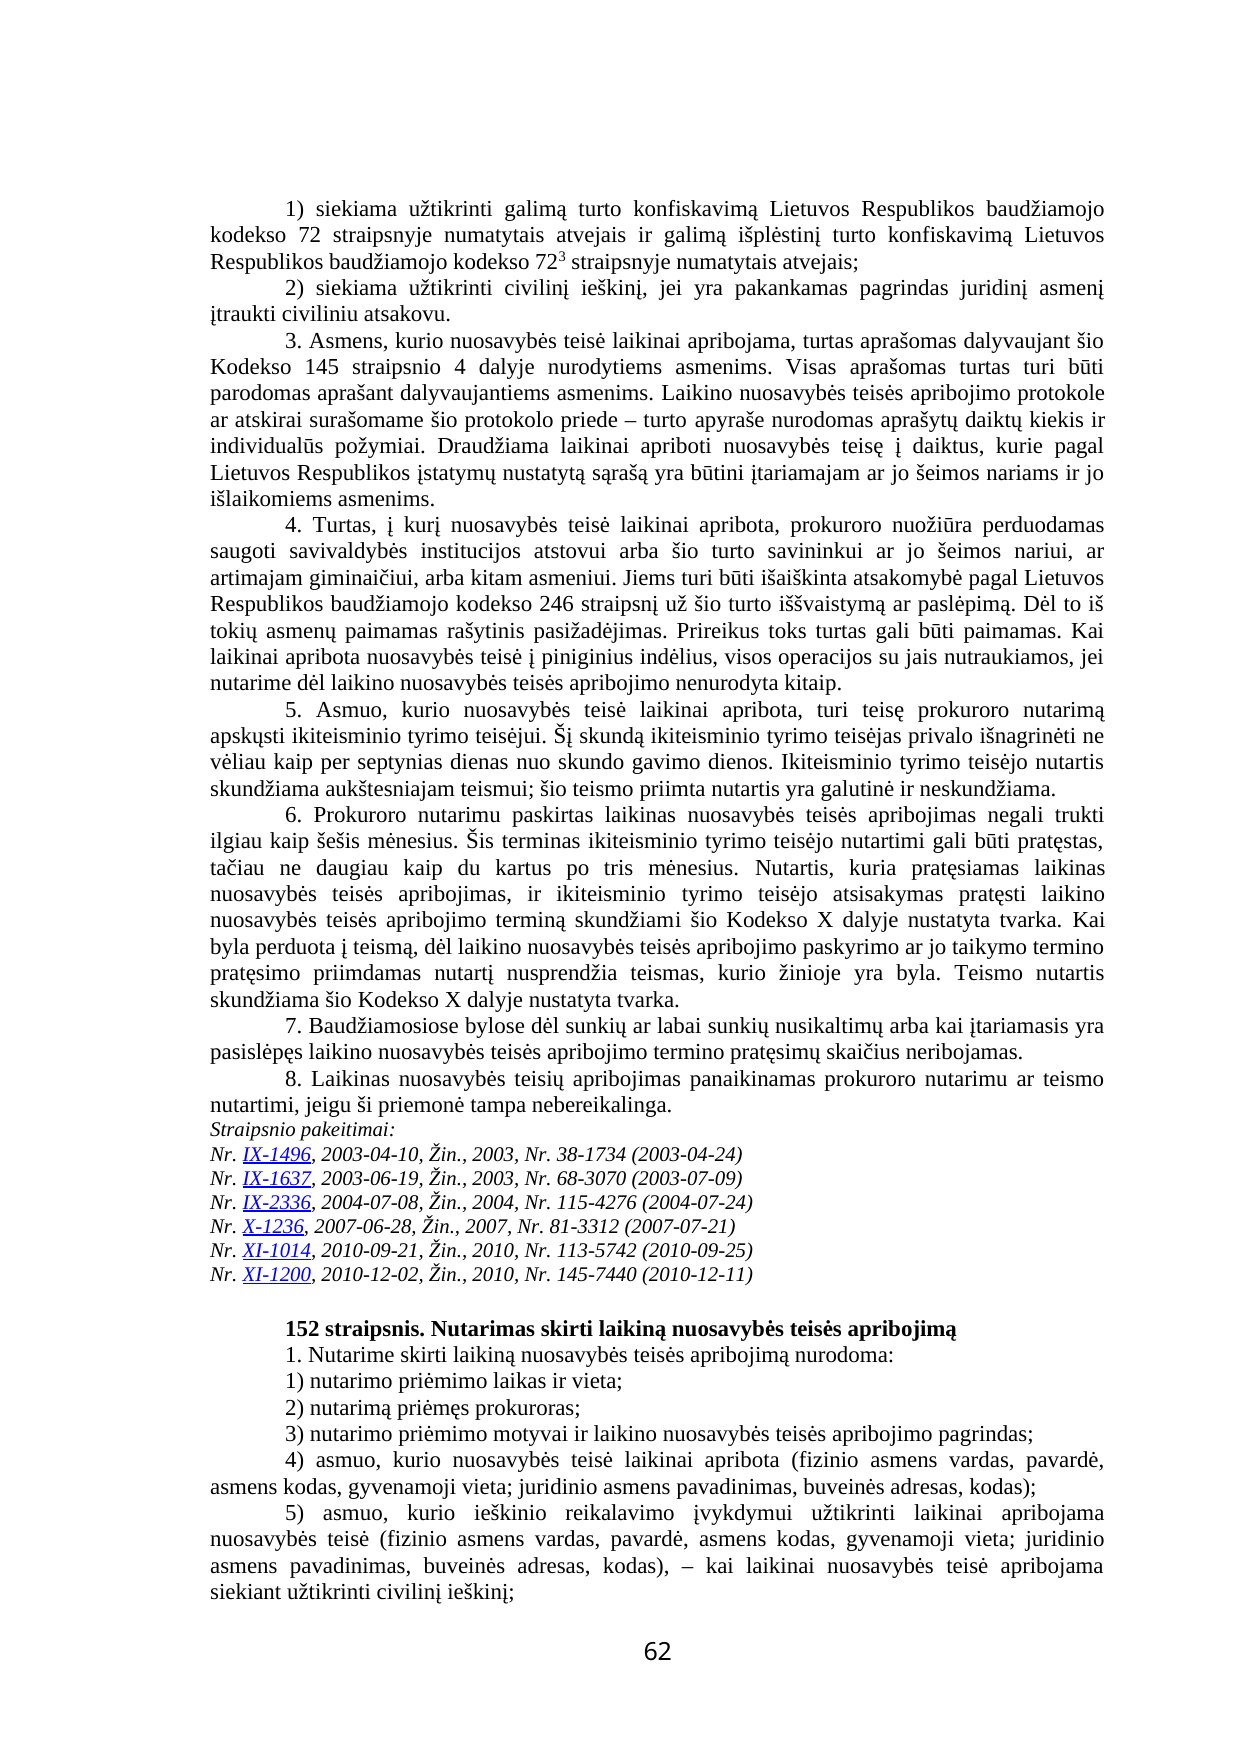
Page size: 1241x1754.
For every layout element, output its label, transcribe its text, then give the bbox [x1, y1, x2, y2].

text 5) asmuo, kurio ieškinio reikalavimo įvykdymui užtikrinti laikinai apribojama nuosavybės teisė (fizinio asmens vardas, pavardė, asmens kodas, gyvenamoji vieta; juridinio asmens pavadinimas, buveinės adresas, kodas), – kai laikinai nuosavybės teisė apribojama siekiant užtikrinti civilinį ieškinį; [210, 1499, 1106, 1604]
text 1) siekiama užtikrinti galimą turto konfiskavimą Lietuvos Respublikos baudžiamojo kodekso 72 straipsnyje numatytais atvejais ir galimą išplėstinį turto konfiskavimą Lietuvos Respublikos baudžiamojo kodekso 723 straipsnyje numatytais atvejais; [210, 195, 1106, 274]
text 6. Prokuroro nutarimu paskirtas laikinas nuosavybės teisės apribojimas negali trukti ilgiau kaip šešis mėnesius. Šis terminas ikiteisminio tyrimo teisėjo nutartimi gali būti pratęstas, tačiau ne daugiau kaip du kartus po tris mėnesius. Nutartis, kuria pratęsiamas laikinas nuosavybės teisės apribojimas, ir ikiteisminio tyrimo teisėjo atsisakymas pratęsti laikino nuosavybės teisės apribojimo terminą skundžiami šio Kodekso X dalyje nustatyta tvarka. Kai byla perduota į teismą, dėl laikino nuosavybės teisės apribojimo paskyrimo ar jo taikymo termino pratęsimo priimdamas nutartį nusprendžia teismas, kurio žinioje yra byla. Teismo nutartis skundžiama šio Kodekso X dalyje nustatyta tvarka. [210, 801, 1106, 1012]
text 2) siekiama užtikrinti civilinį ieškinį, jei yra pakankamas pagrindas juridinį asmenį įtraukti civiliniu atsakovu. [210, 274, 1106, 327]
text Nr. X-1236, 2007-06-28, Žin., 2007, Nr. 81-3312 (2007-07-21) [210, 1214, 1106, 1238]
text 152 straipsnis. Nutarimas skirti laikiną nuosavybės teisės apribojimą [210, 1314, 1106, 1341]
text Nr. IX-1496, 2003-04-10, Žin., 2003, Nr. 38-1734 (2003-04-24) [210, 1141, 1106, 1166]
text 1) nutarimo priėmimo laikas ir vieta; [210, 1367, 1106, 1394]
text Nr. IX-2336, 2004-07-08, Žin., 2004, Nr. 115-4276 (2004-07-24) [210, 1189, 1106, 1214]
text 3. Asmens, kurio nuosavybės teisė laikinai apribojama, turtas aprašomas dalyvaujant šio Kodekso 145 straipsnio 4 dalyje nurodytiems asmenims. Visas aprašomas turtas turi būti parodomas aprašant dalyvaujantiems asmenims. Laikino nuosavybės teisės apribojimo protokole ar atskirai surašomame šio protokolo priede – turto apyraše nurodomas aprašytų daiktų kiekis ir individualūs požymiai. Draudžiama laikinai apriboti nuosavybės teisę į daiktus, kurie pagal Lietuvos Respublikos įstatymų nustatytą sąrašą yra būtini įtariamajam ar jo šeimos nariams ir jo išlaikomiems asmenims. [210, 327, 1106, 511]
text 4. Turtas, į kurį nuosavybės teisė laikinai apribota, prokuroro nuožiūra perduodamas saugoti savivaldybės institucijos atstovui arba šio turto savininkui ar jo šeimos nariui, ar artimajam giminaičiui, arba kitam asmeniui. Jiems turi būti išaiškinta atsakomybė pagal Lietuvos Respublikos baudžiamojo kodekso 246 straipsnį už šio turto iššvaistymą ar paslėpimą. Dėl to iš tokių asmenų paimamas rašytinis pasižadėjimas. Prireikus toks turtas gali būti paimamas. Kai laikinai apribota nuosavybės teisė į piniginius indėlius, visos operacijos su jais nutraukiamos, jei nutarime dėl laikino nuosavybės teisės apribojimo nenurodyta kitaip. [210, 511, 1106, 696]
text Nr. XI-1014, 2010-09-21, Žin., 2010, Nr. 113-5742 (2010-09-25) [210, 1238, 1106, 1262]
text Nr. XI-1200, 2010-12-02, Žin., 2010, Nr. 145-7440 (2010-12-11) [210, 1262, 1106, 1286]
text 2) nutarimą priėmęs prokuroras; [210, 1394, 1106, 1420]
text 3) nutarimo priėmimo motyvai ir laikino nuosavybės teisės apribojimo pagrindas; [210, 1420, 1106, 1446]
text Nr. IX-1637, 2003-06-19, Žin., 2003, Nr. 68-3070 (2003-07-09) [210, 1166, 1106, 1189]
text 4) asmuo, kurio nuosavybės teisė laikinai apribota (fizinio asmens vardas, pavardė, asmens kodas, gyvenamoji vieta; juridinio asmens pavadinimas, buveinės adresas, kodas); [210, 1446, 1106, 1499]
text Straipsnio pakeitimai: [210, 1117, 1106, 1141]
text 1. Nutarime skirti laikiną nuosavybės teisės apribojimą nurodoma: [210, 1341, 1106, 1367]
text 8. Laikinas nuosavybės teisių apribojimas panaikinamas prokuroro nutarimu ar teismo nutartimi, jeigu ši priemonė tampa nebereikalinga. [210, 1065, 1106, 1117]
text 7. Baudžiamosiose bylose dėl sunkių ar labai sunkių nusikaltimų arba kai įtariamasis yra pasislėpęs laikino nuosavybės teisės apribojimo termino pratęsimų skaičius neribojamas. [210, 1012, 1106, 1065]
text 5. Asmuo, kurio nuosavybės teisė laikinai apribota, turi teisę prokuroro nutarimą apskųsti ikiteisminio tyrimo teisėjui. Šį skundą ikiteisminio tyrimo teisėjas privalo išnagrinėti ne vėliau kaip per septynias dienas nuo skundo gavimo dienos. Ikiteisminio tyrimo teisėjo nutartis skundžiama aukštesniajam teismui; šio teismo priimta nutartis yra galutinė ir neskundžiama. [210, 696, 1106, 801]
